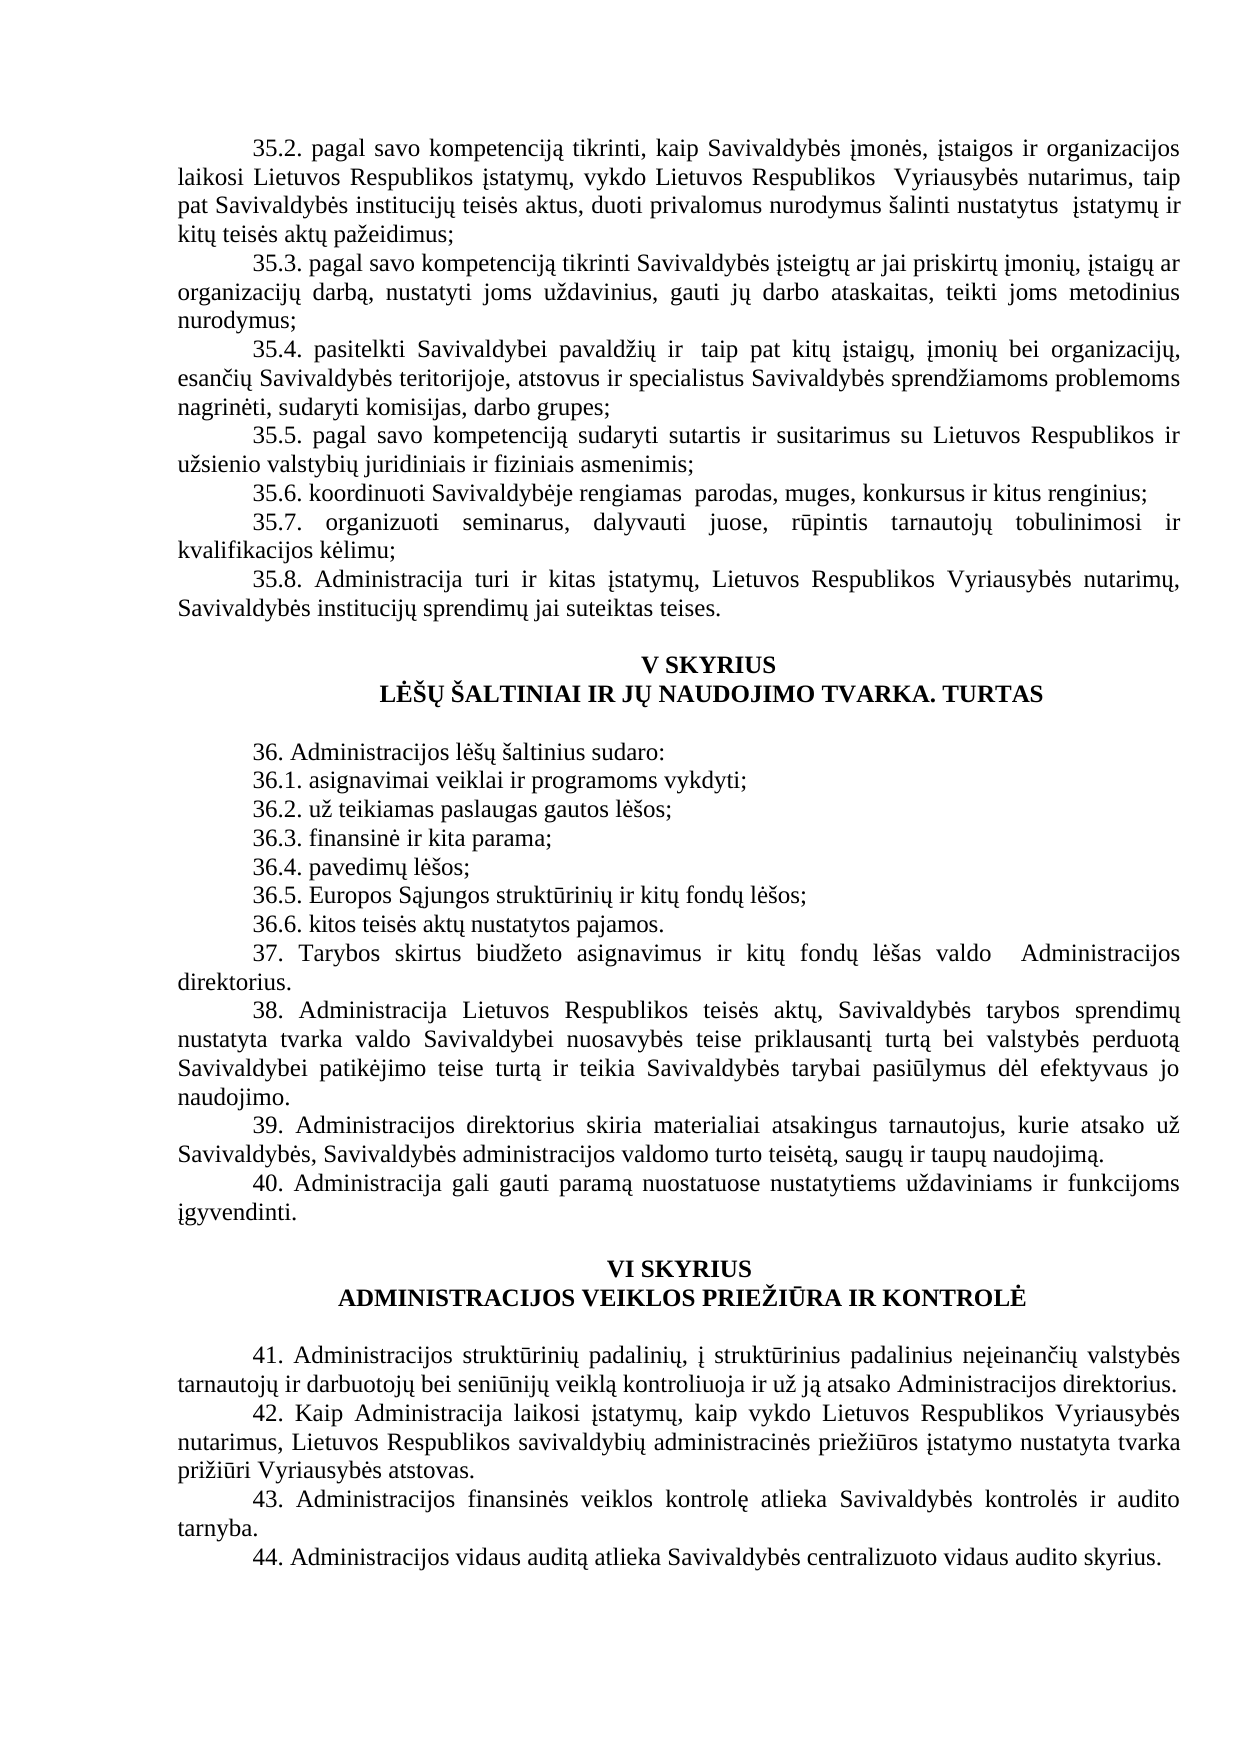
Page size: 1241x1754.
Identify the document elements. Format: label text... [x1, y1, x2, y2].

text ADMINISTRACIJOS VEIKLOS PRIEŽIŪRA IR KONTROLĖ [177, 1283, 1181, 1312]
text 35.6. koordinuoti Savivaldybėje rengiamas parodas, muges, konkursus ir kitus renginius; [177, 478, 1181, 507]
text 36.3. finansinė ir kita parama; [177, 823, 1181, 852]
text 35.7. organizuoti seminarus, dalyvauti juose, rūpintis tarnautojų tobulinimosi ir kvalifikacijos kėlimu; [177, 507, 1181, 564]
text 35.2. pagal savo kompetenciją tikrinti, kaip Savivaldybės įmonės, įstaigos ir organizacijos laikosi Lietuvos Respublikos įstatymų, vykdo Lietuvos Respublikos Vyriausybės nutarimus, taip pat Savivaldybės institucijų teisės aktus, duoti privalomus nurodymus šalinti nustatytus įstatymų ir kitų teisės aktų pažeidimus; [177, 133, 1181, 248]
text 42. Kaip Administracija laikosi įstatymų, kaip vykdo Lietuvos Respublikos Vyriausybės nutarimus, Lietuvos Respublikos savivaldybių administracinės priežiūros įstatymo nustatyta tvarka prižiūri Vyriausybės atstovas. [177, 1398, 1181, 1484]
text 41. Administracijos struktūrinių padalinių, į struktūrinius padalinius neįeinančių valstybės tarnautojų ir darbuotojų bei seniūnijų veiklą kontroliuoja ir už ją atsako Administracijos direktorius. [177, 1340, 1181, 1398]
text 43. Administracijos finansinės veiklos kontrolę atlieka Savivaldybės kontrolės ir audito tarnyba. [177, 1484, 1181, 1542]
text V SKYRIUS [177, 650, 1181, 679]
text 35.4. pasitelkti Savivaldybei pavaldžių ir taip pat kitų įstaigų, įmonių bei organizacijų, esančių Savivaldybės teritorijoje, atstovus ir specialistus Savivaldybės sprendžiamoms problemoms nagrinėti, sudaryti komisijas, darbo grupes; [177, 334, 1181, 420]
text 44. Administracijos vidaus auditą atlieka Savivaldybės centralizuoto vidaus audito skyrius. [177, 1542, 1181, 1570]
text 36.2. už teikiamas paslaugas gautos lėšos; [177, 794, 1181, 823]
text 36.5. Europos Sąjungos struktūrinių ir kitų fondų lėšos; [177, 880, 1181, 909]
text 38. Administracija Lietuvos Respublikos teisės aktų, Savivaldybės tarybos sprendimų nustatyta tvarka valdo Savivaldybei nuosavybės teise priklausantį turtą bei valstybės perduotą Savivaldybei patikėjimo teise turtą ir teikia Savivaldybės tarybai pasiūlymus dėl efektyvaus jo naudojimo. [177, 995, 1181, 1110]
text 35.3. pagal savo kompetenciją tikrinti Savivaldybės įsteigtų ar jai priskirtų įmonių, įstaigų ar organizacijų darbą, nustatyti joms uždavinius, gauti jų darbo ataskaitas, teikti joms metodinius nurodymus; [177, 248, 1181, 334]
text 37. Tarybos skirtus biudžeto asignavimus ir kitų fondų lėšas valdo Administracijos direktorius. [177, 938, 1181, 995]
text 36.1. asignavimai veiklai ir programoms vykdyti; [177, 765, 1181, 794]
text 36.4. pavedimų lėšos; [177, 852, 1181, 880]
text 35.5. pagal savo kompetenciją sudaryti sutartis ir susitarimus su Lietuvos Respublikos ir užsienio valstybių juridiniais ir fiziniais asmenimis; [177, 420, 1181, 478]
text 39. Administracijos direktorius skiria materialiai atsakingus tarnautojus, kurie atsako už Savivaldybės, Savivaldybės administracijos valdomo turto teisėtą, saugų ir taupų naudojimą. [177, 1110, 1181, 1168]
text 36.6. kitos teisės aktų nustatytos pajamos. [177, 909, 1181, 938]
text LĖŠŲ ŠALTINIAI IR JŲ NAUDOJIMO TVARKA. TURTAS [177, 679, 1181, 708]
text 35.8. Administracija turi ir kitas įstatymų, Lietuvos Respublikos Vyriausybės nutarimų, Savivaldybės institucijų sprendimų jai suteiktas teises. [177, 564, 1181, 622]
text VI SKYRIUS [177, 1254, 1181, 1283]
text 36. Administracijos lėšų šaltinius sudaro: [177, 737, 1181, 765]
text 40. Administracija gali gauti paramą nuostatuose nustatytiems uždaviniams ir funkcijoms įgyvendinti. [177, 1168, 1181, 1225]
